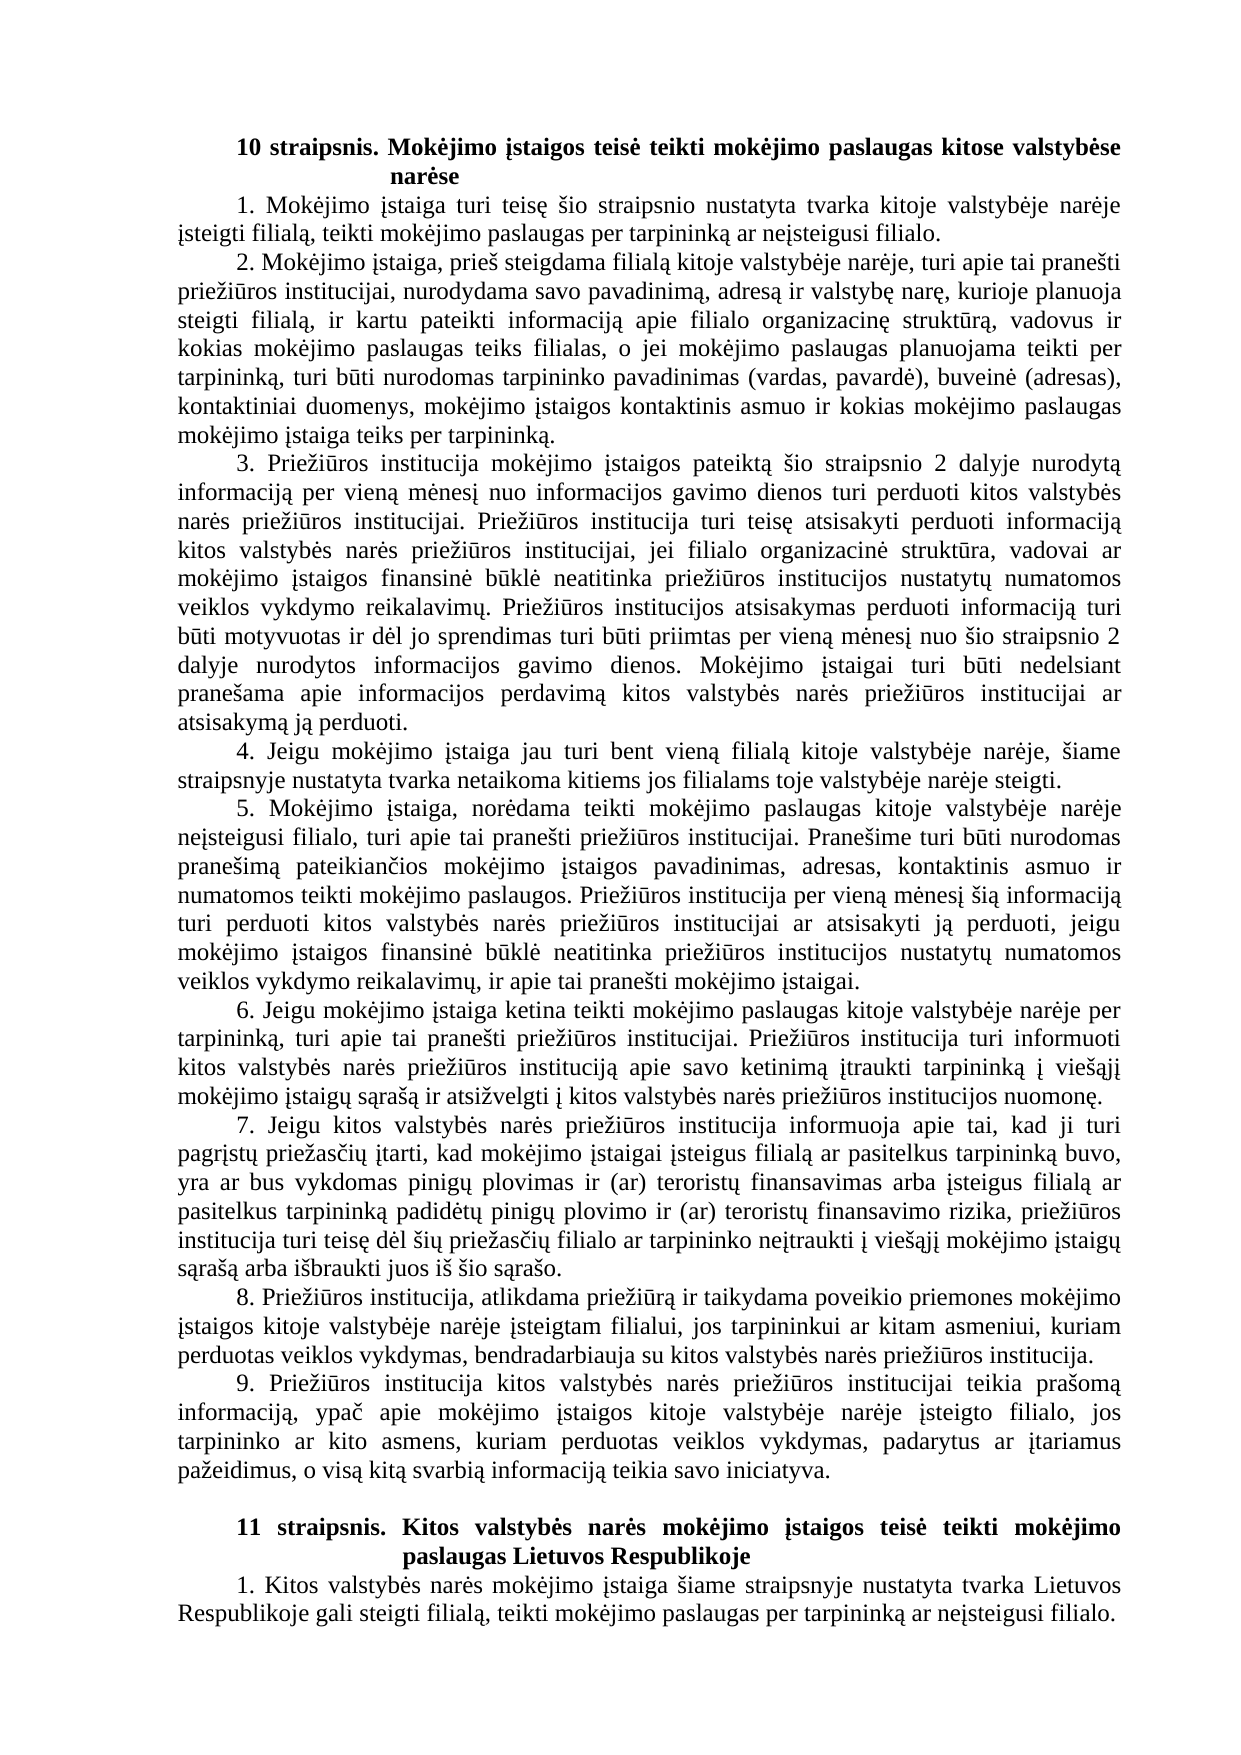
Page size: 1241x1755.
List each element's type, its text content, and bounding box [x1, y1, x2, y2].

text 3. Priežiūros institucija mokėjimo įstaigos pateiktą šio straipsnio 2 dalyje nurodytą informaciją per vieną mėnesį nuo informacijos gavimo dienos turi perduoti kitos valstybės narės priežiūros institucijai. Priežiūros institucija turi teisę atsisakyti perduoti informaciją kitos valstybės narės priežiūros institucijai, jei filialo organizacinė struktūra, vadovai ar mokėjimo įstaigos finansinė būklė neatitinka priežiūros institucijos nustatytų numatomos veiklos vykdymo reikalavimų. Priežiūros institucijos atsisakymas perduoti informaciją turi būti motyvuotas ir dėl jo sprendimas turi būti priimtas per vieną mėnesį nuo šio straipsnio 2 dalyje nurodytos informacijos gavimo dienos. Mokėjimo įstaigai turi būti nedelsiant pranešama apie informacijos perdavimą kitos valstybės narės priežiūros institucijai ar atsisakymą ją perduoti. [177, 448, 1122, 736]
text 10 straipsnis. Mokėjimo įstaigos teisė teikti mokėjimo paslaugas kitose valstybėse narėse [236, 132, 1122, 190]
text 9. Priežiūros institucija kitos valstybės narės priežiūros institucijai teikia prašomą informaciją, ypač apie mokėjimo įstaigos kitoje valstybėje narėje įsteigto filialo, jos tarpininko ar kito asmens, kuriam perduotas veiklos vykdymas, padarytus ar įtariamus pažeidimus, o visą kitą svarbią informaciją teikia savo iniciatyva. [177, 1368, 1122, 1483]
text 5. Mokėjimo įstaiga, norėdama teikti mokėjimo paslaugas kitoje valstybėje narėje neįsteigusi filialo, turi apie tai pranešti priežiūros institucijai. Pranešime turi būti nurodomas pranešimą pateikiančios mokėjimo įstaigos pavadinimas, adresas, kontaktinis asmuo ir numatomos teikti mokėjimo paslaugos. Priežiūros institucija per vieną mėnesį šią informaciją turi perduoti kitos valstybės narės priežiūros institucijai ar atsisakyti ją perduoti, jeigu mokėjimo įstaigos finansinė būklė neatitinka priežiūros institucijos nustatytų numatomos veiklos vykdymo reikalavimų, ir apie tai pranešti mokėjimo įstaigai. [177, 793, 1122, 995]
text 1. Kitos valstybės narės mokėjimo įstaiga šiame straipsnyje nustatyta tvarka Lietuvos Respublikoje gali steigti filialą, teikti mokėjimo paslaugas per tarpininką ar neįsteigusi filialo. [177, 1570, 1122, 1627]
text 8. Priežiūros institucija, atlikdama priežiūrą ir taikydama poveikio priemones mokėjimo įstaigos kitoje valstybėje narėje įsteigtam filialui, jos tarpininkui ar kitam asmeniui, kuriam perduotas veiklos vykdymas, bendradarbiauja su kitos valstybės narės priežiūros institucija. [177, 1282, 1122, 1368]
text 4. Jeigu mokėjimo įstaiga jau turi bent vieną filialą kitoje valstybėje narėje, šiame straipsnyje nustatyta tvarka netaikoma kitiems jos filialams toje valstybėje narėje steigti. [177, 736, 1122, 793]
text 2. Mokėjimo įstaiga, prieš steigdama filialą kitoje valstybėje narėje, turi apie tai pranešti priežiūros institucijai, nurodydama savo pavadinimą, adresą ir valstybę narę, kurioje planuoja steigti filialą, ir kartu pateikti informaciją apie filialo organizacinę struktūrą, vadovus ir kokias mokėjimo paslaugas teiks filialas, o jei mokėjimo paslaugas planuojama teikti per tarpininką, turi būti nurodomas tarpininko pavadinimas (vardas, pavardė), buveinė (adresas), kontaktiniai duomenys, mokėjimo įstaigos kontaktinis asmuo ir kokias mokėjimo paslaugas mokėjimo įstaiga teiks per tarpininką. [177, 247, 1122, 448]
text 1. Mokėjimo įstaiga turi teisę šio straipsnio nustatyta tvarka kitoje valstybėje narėje įsteigti filialą, teikti mokėjimo paslaugas per tarpininką ar neįsteigusi filialo. [177, 190, 1122, 247]
text 11 straipsnis. Kitos valstybės narės mokėjimo įstaigos teisė teikti mokėjimo paslaugas Lietuvos Respublikoje [236, 1512, 1122, 1570]
text 6. Jeigu mokėjimo įstaiga ketina teikti mokėjimo paslaugas kitoje valstybėje narėje per tarpininką, turi apie tai pranešti priežiūros institucijai. Priežiūros institucija turi informuoti kitos valstybės narės priežiūros instituciją apie savo ketinimą įtraukti tarpininką į viešąjį mokėjimo įstaigų sąrašą ir atsižvelgti į kitos valstybės narės priežiūros institucijos nuomonę. [177, 995, 1122, 1110]
text 7. Jeigu kitos valstybės narės priežiūros institucija informuoja apie tai, kad ji turi pagrįstų priežasčių įtarti, kad mokėjimo įstaigai įsteigus filialą ar pasitelkus tarpininką buvo, yra ar bus vykdomas pinigų plovimas ir (ar) teroristų finansavimas arba įsteigus filialą ar pasitelkus tarpininką padidėtų pinigų plovimo ir (ar) teroristų finansavimo rizika, priežiūros institucija turi teisę dėl šių priežasčių filialo ar tarpininko neįtraukti į viešąjį mokėjimo įstaigų sąrašą arba išbraukti juos iš šio sąrašo. [177, 1110, 1122, 1282]
